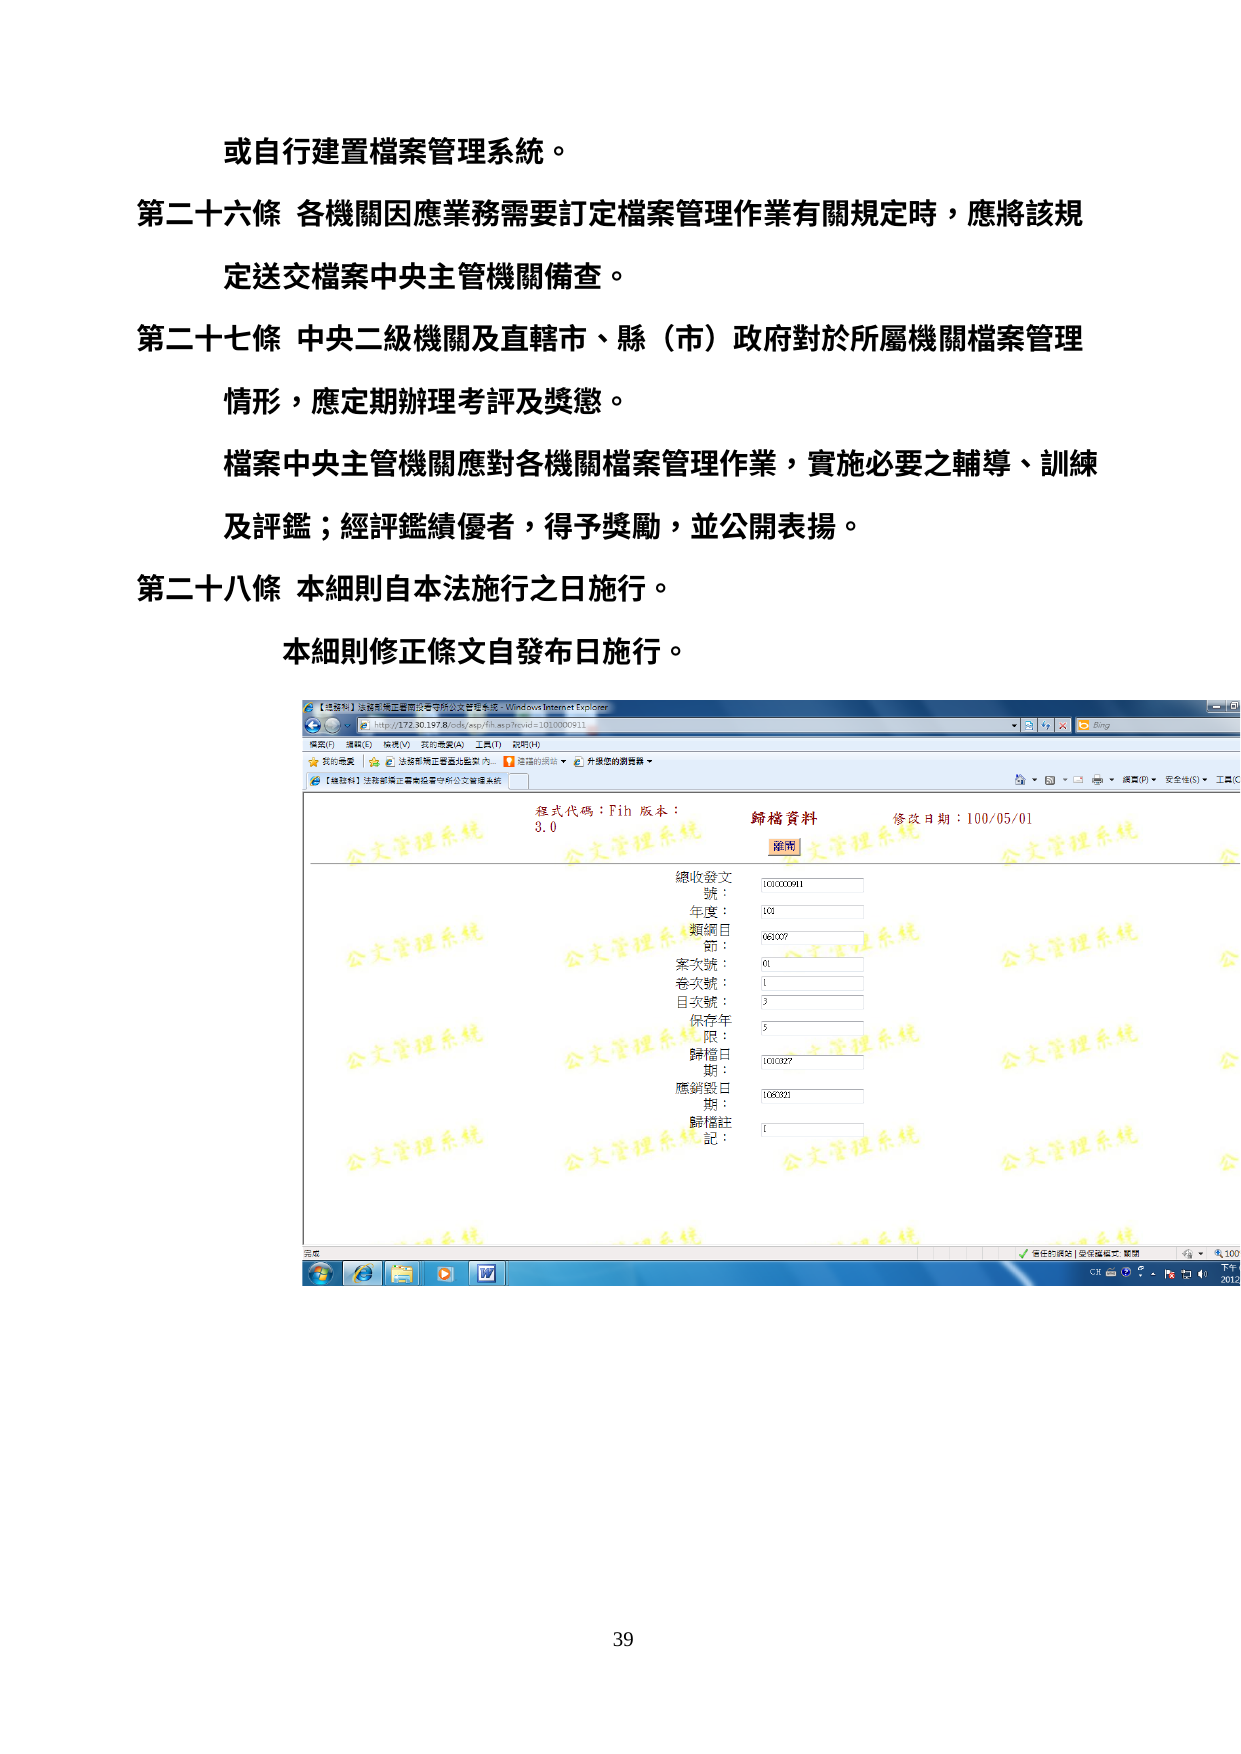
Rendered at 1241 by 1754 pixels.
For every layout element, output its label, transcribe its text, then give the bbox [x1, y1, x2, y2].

text 第二十七條 中央二級機關及直轄市、縣（市）政府對於所屬機關檔案管理情形，應定期辦理考評及獎懲。 [136, 295, 1110, 420]
text 檔案中央主管機關應對各機關檔案管理作業，實施必要之輔導、訓練及評鑑；經評鑑績優者，得予獎勵，並公開表揚。 [223, 420, 1110, 545]
text 第二十六條 各機關因應業務需要訂定檔案管理作業有關規定時，應將該規定送交檔案中央主管機關備查。 [136, 170, 1110, 295]
text 本細則修正條文自發布日施行。 [136, 608, 1110, 670]
text 或自行建置檔案管理系統。 [136, 108, 1110, 170]
text 第二十八條 本細則自本法施行之日施行。 [136, 545, 1110, 608]
